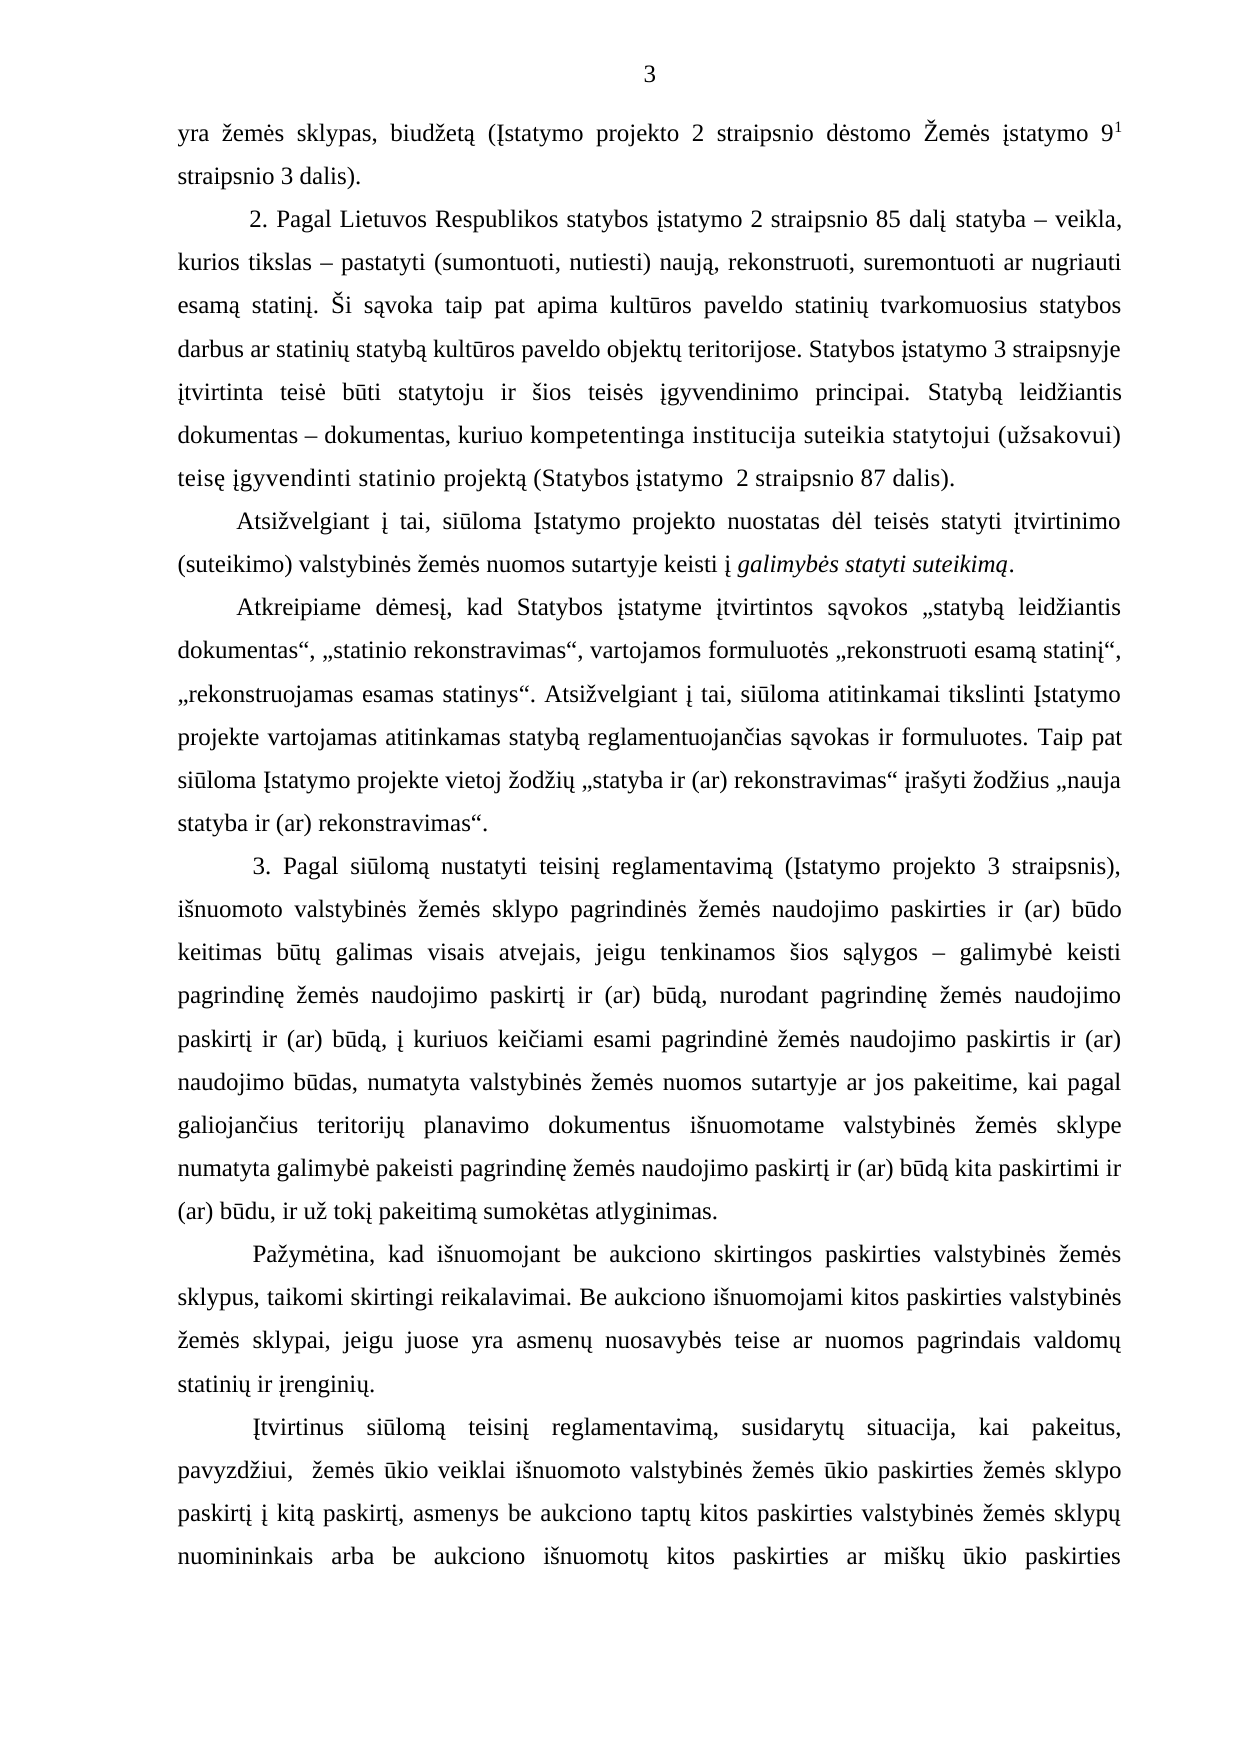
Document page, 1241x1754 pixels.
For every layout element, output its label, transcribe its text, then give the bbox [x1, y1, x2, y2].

text Atsižvelgiant į tai, siūloma Įstatymo projekto nuostatas dėl teisės statyti įtvirtinimo (suteikimo) valstybinės žemės nuomos sutartyje keisti į galimybės statyti suteikimą. [177, 506, 1122, 578]
text Atkreipiame dėmesį, kad Statybos įstatyme įtvirtintos sąvokos „statybą leidžiantis dokumentas“, „statinio rekonstravimas“, vartojamos formuluotės „rekonstruoti esamą statinį“, „rekonstruojamas esamas statinys“. Atsižvelgiant į tai, siūloma atitinkamai tikslinti Įstatymo projekte vartojamas atitinkamas statybą reglamentuojančias sąvokas ir formuluotes. Taip pat siūloma Įstatymo projekte vietoj žodžių „statyba ir (ar) rekonstravimas“ įrašyti žodžius „nauja statyba ir (ar) rekonstravimas“. [177, 592, 1122, 837]
text yra žemės sklypas, biudžetą (Įstatymo projekto 2 straipsnio dėstomo Žemės įstatymo 91 straipsnio 3 dalis). [177, 118, 1122, 190]
text 3. Pagal siūlomą nustatyti teisinį reglamentavimą (Įstatymo projekto 3 straipsnis), išnuomoto valstybinės žemės sklypo pagrindinės žemės naudojimo paskirties ir (ar) būdo keitimas būtų galimas visais atvejais, jeigu tenkinamos šios sąlygos – galimybė keisti pagrindinę žemės naudojimo paskirtį ir (ar) būdą, nurodant pagrindinę žemės naudojimo paskirtį ir (ar) būdą, į kuriuos keičiami esami pagrindinė žemės naudojimo paskirtis ir (ar) naudojimo būdas, numatyta valstybinės žemės nuomos sutartyje ar jos pakeitime, kai pagal galiojančius teritorijų planavimo dokumentus išnuomotame valstybinės žemės sklype numatyta galimybė pakeisti pagrindinę žemės naudojimo paskirtį ir (ar) būdą kita paskirtimi ir (ar) būdu, ir už tokį pakeitimą sumokėtas atlyginimas. [177, 851, 1122, 1225]
text Pažymėtina, kad išnuomojant be aukciono skirtingos paskirties valstybinės žemės sklypus, taikomi skirtingi reikalavimai. Be aukciono išnuomojami kitos paskirties valstybinės žemės sklypai, jeigu juose yra asmenų nuosavybės teise ar nuomos pagrindais valdomų statinių ir įrenginių. [177, 1239, 1122, 1397]
text 2. Pagal Lietuvos Respublikos statybos įstatymo 2 straipsnio 85 dalį statyba – veikla, kurios tikslas – pastatyti (sumontuoti, nutiesti) naują, rekonstruoti, suremontuoti ar nugriauti esamą statinį. Ši sąvoka taip pat apima kultūros paveldo statinių tvarkomuosius statybos darbus ar statinių statybą kultūros paveldo objektų teritorijose. Statybos įstatymo 3 straipsnyje įtvirtinta teisė būti statytoju ir šios teisės įgyvendinimo principai. Statybą leidžiantis dokumentas – dokumentas, kuriuo kompetentinga institucija suteikia statytojui (užsakovui) teisę įgyvendinti statinio projektą (Statybos įstatymo 2 straipsnio 87 dalis). [177, 204, 1122, 492]
text Įtvirtinus siūlomą teisinį reglamentavimą, susidarytų situacija, kai pakeitus, pavyzdžiui, žemės ūkio veiklai išnuomoto valstybinės žemės ūkio paskirties žemės sklypo paskirtį į kitą paskirtį, asmenys be aukciono taptų kitos paskirties valstybinės žemės sklypų nuomininkais arba be aukciono išnuomotų kitos paskirties ar miškų ūkio paskirties [177, 1412, 1122, 1570]
